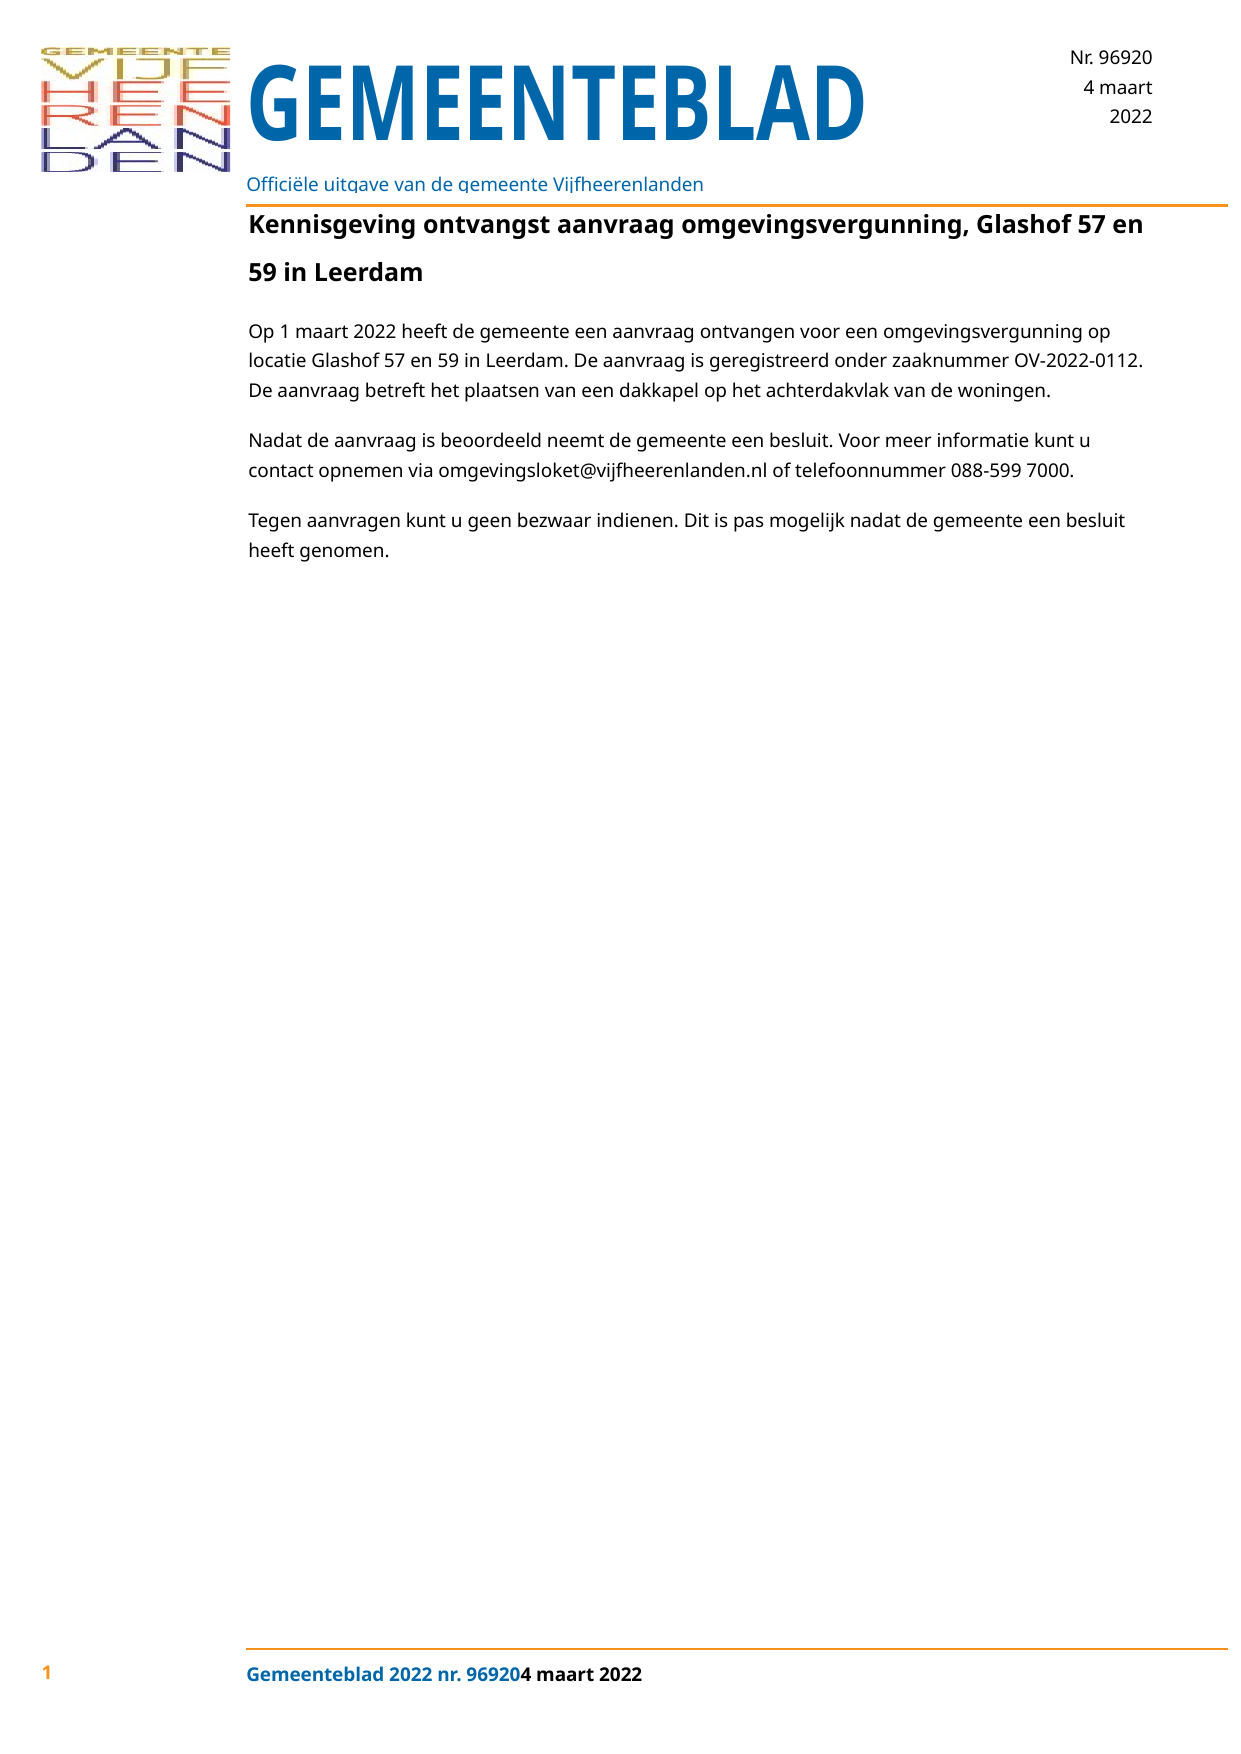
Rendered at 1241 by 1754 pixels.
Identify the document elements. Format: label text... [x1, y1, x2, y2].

text Nadat de aanvraag is beoordeeld neemt de gemeente een besluit. Voor meer informatie kunt u contact opnemen via omgevingsloket@vijfheerenlanden.nl of telefoonnummer 088-599 7000. [248, 427, 1152, 483]
text Kennisgeving ontvangst aanvraag omgevingsvergunning, Glashof 57 en 59 in Leerdam [248, 207, 1152, 288]
text Op 1 maart 2022 heeft de gemeente een aanvraag ontvangen voor een omgevingsvergunning op locatie Glashof 57 en 59 in Leerdam. De aanvraag is geregistreerd onder zaaknummer OV-2022-0112. De aanvraag betreft het plaatsen van een dakkapel op het achterdakvlak van de woningen. [248, 318, 1152, 403]
picture [41, 47, 231, 172]
text Tegen aanvragen kunt u geen bezwaar indienen. Dit is pas mogelijk nadat de gemeente een besluit heeft genomen. [248, 507, 1152, 563]
